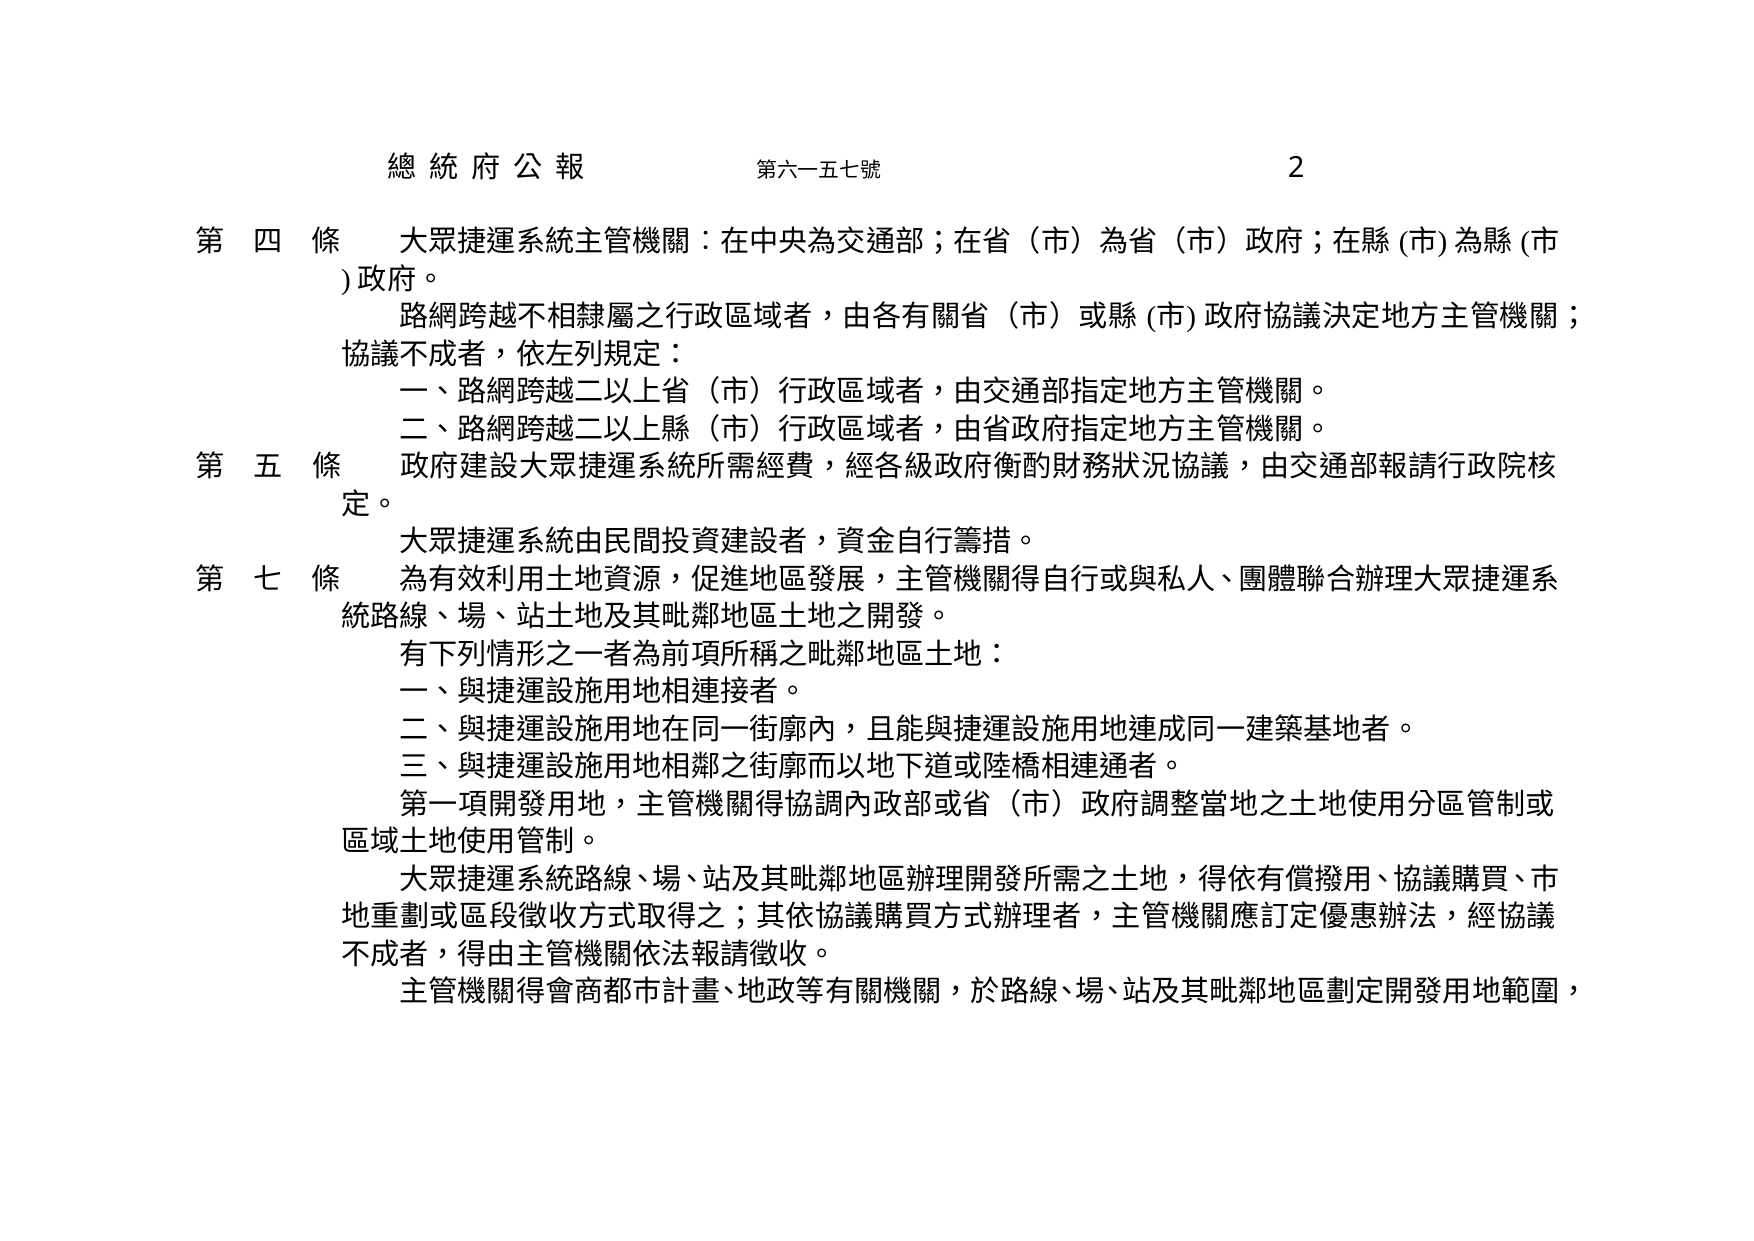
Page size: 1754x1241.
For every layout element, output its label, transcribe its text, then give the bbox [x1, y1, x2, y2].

text 有下列情形之一者為前項所稱之毗鄰地區土地： [341, 634, 1559, 672]
text 路網跨越不相隸屬之行政區域者，由各有關省（市）或縣 (市) 政府協議決定地方主管機關；協議不成者，依左列規定： [341, 297, 1559, 372]
text 大眾捷運系統路線、場、站及其毗鄰地區辦理開發所需之土地，得依有償撥用、協議購買、巿地重劃或區段徵收方式取得之；其依協議購買方式辦理者，主管機關應訂定優惠辦法，經協議不成者，得由主管機關依法報請徵收。 [341, 859, 1559, 972]
text 三、與捷運設施用地相鄰之街廓而以地下道或陸橋相連通者。 [399, 747, 1559, 784]
text 二、與捷運設施用地在同一街廓內，且能與捷運設施用地連成同一建築基地者。 [399, 709, 1559, 747]
text 一、路網跨越二以上省（市）行政區域者，由交通部指定地方主管機關。 [399, 372, 1559, 409]
text 第 七 條 為有效利用土地資源，促進地區發展，主管機關得自行或與私人、團體聯合辦理大眾捷運系統路線、場、站土地及其毗鄰地區土地之開發。 [195, 559, 1559, 634]
text 二、路網跨越二以上縣（市）行政區域者，由省政府指定地方主管機關。 [399, 409, 1559, 447]
text 第 五 條 政府建設大眾捷運系統所需經費，經各級政府衡酌財務狀況協議，由交通部報請行政院核定。 [195, 447, 1559, 522]
text 大眾捷運系統由民間投資建設者，資金自行籌措。 [341, 522, 1559, 559]
text 第 四 條 大眾捷運系統主管機關︰在中央為交通部；在省（市）為省（市）政府；在縣 (市) 為縣 (市) 政府。 [195, 222, 1559, 297]
text 第一項開發用地，主管機關得協調內政部或省（市）政府調整當地之土地使用分區管制或區域土地使用管制。 [341, 784, 1559, 859]
text 主管機關得會商都巿計畫、地政等有關機關，於路線、場、站及其毗鄰地區劃定開發用地範圍，報經行政院核定後，先行依法辦理區段徵收，並於區段徵收公告期滿後一年內，發布實施都巿計畫進行開發，不受都巿計畫法第五十二條之限制。 [341, 972, 1559, 1009]
text 一、與捷運設施用地相連接者。 [399, 672, 1559, 709]
